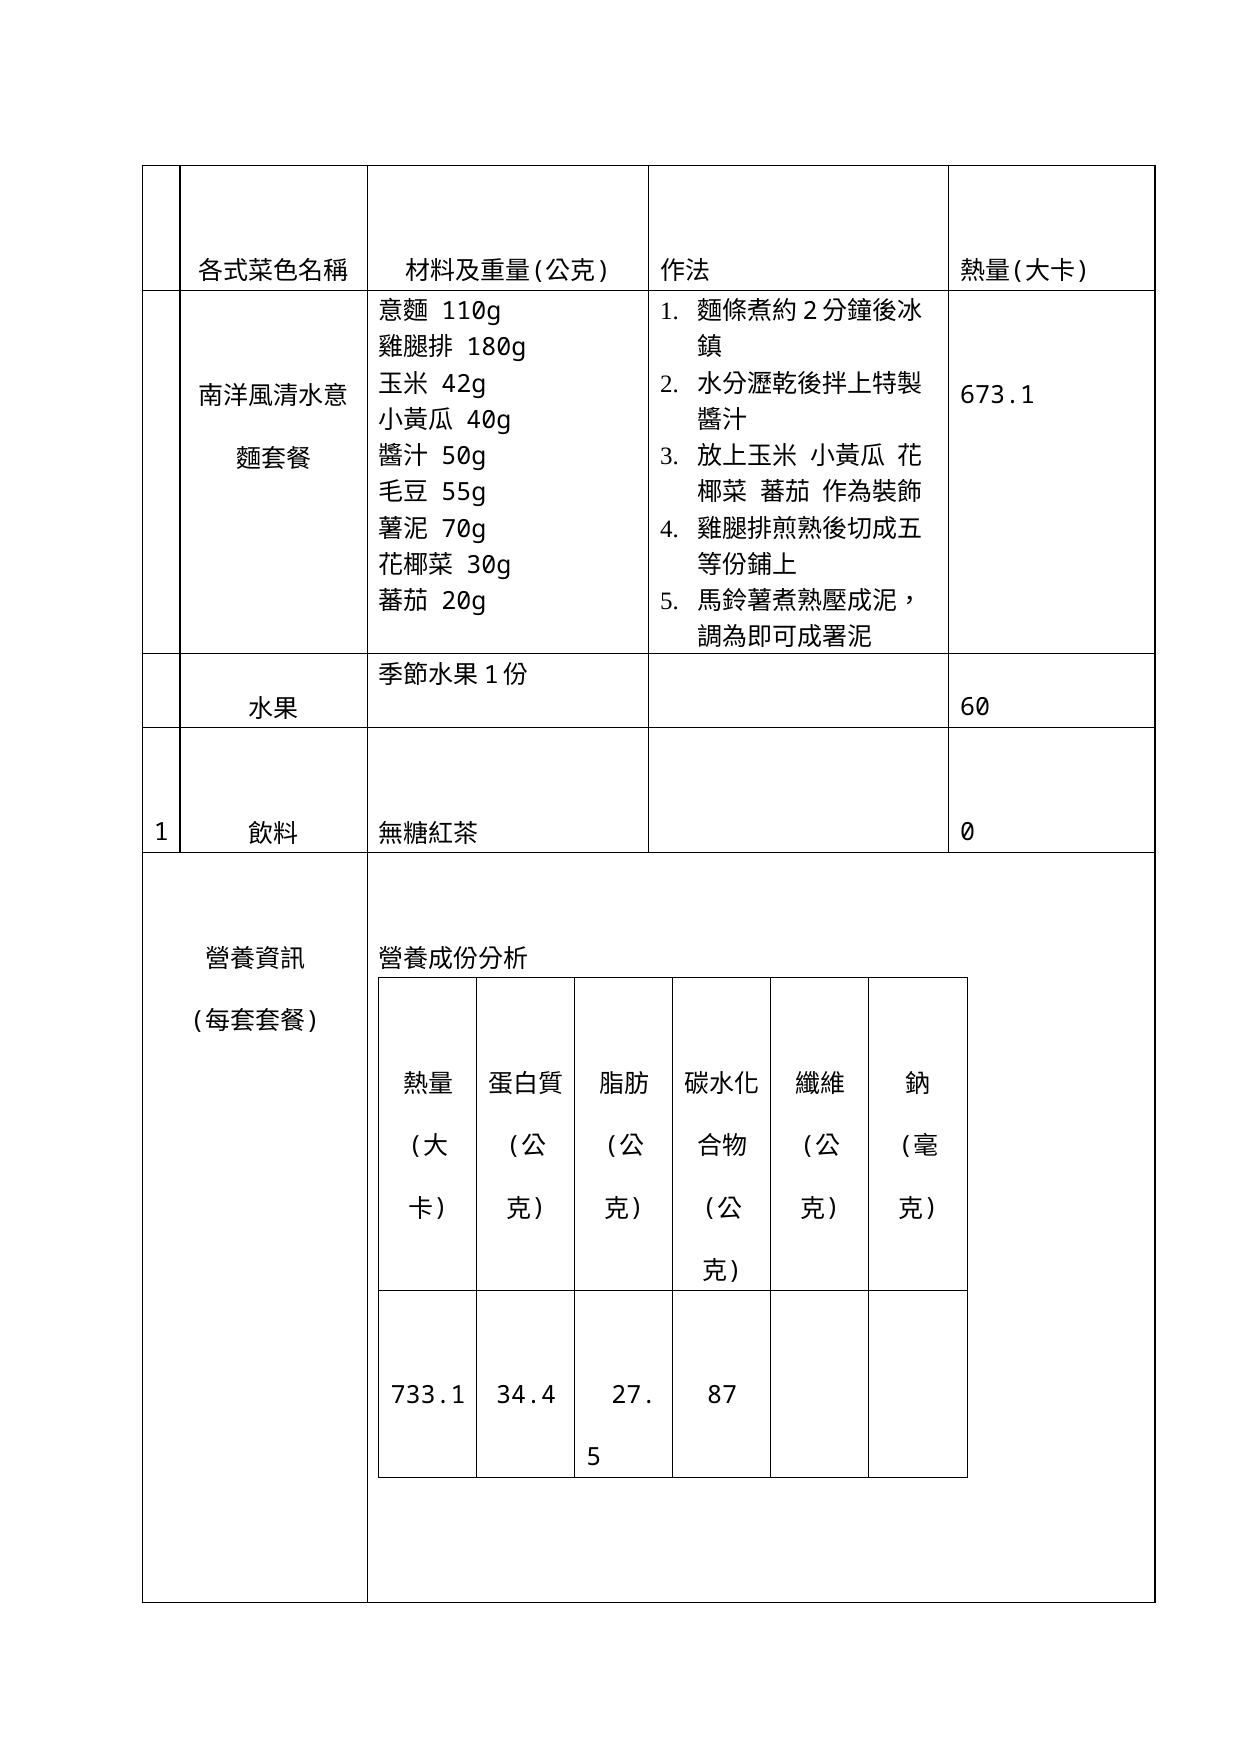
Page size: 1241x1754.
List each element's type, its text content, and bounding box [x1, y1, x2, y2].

table_cell [649, 654, 948, 727]
table_cell 無糖紅茶 [368, 728, 648, 852]
table_cell 作法 [649, 166, 948, 289]
table_cell [771, 1291, 868, 1477]
table_cell 營養資訊 (每套套餐) [143, 853, 367, 1602]
table_cell 34.4 [477, 1291, 574, 1477]
table_cell 營養成份分析 [368, 853, 1154, 1602]
table_cell 南洋風清水意麵套餐 [181, 291, 367, 653]
table_cell 27.5 [575, 1291, 672, 1477]
table_cell 材料及重量(公克) [368, 166, 648, 289]
table_cell 733.1 [379, 1291, 476, 1477]
table_header 纖維 (公克) [771, 978, 868, 1289]
table_cell [143, 291, 179, 653]
table_header 碳水化合物(公克) [673, 978, 770, 1289]
table_cell 麵條煮約2分鐘後冰鎮 水分瀝乾後拌上特製醬汁 放上玉米 小黃瓜 花椰菜 蕃茄 作為裝飾 雞腿排煎熟後切成五等份鋪上 馬鈴薯煮熟壓成泥，調為即可成署泥 [649, 291, 948, 653]
table_cell 0 [949, 728, 1154, 852]
table_header 蛋白質 (公克) [477, 978, 574, 1289]
table_cell 87 [673, 1291, 770, 1477]
table_cell 水果 [181, 654, 367, 727]
table_cell 飲料 [181, 728, 367, 852]
table_cell [869, 1291, 967, 1477]
table_cell 熱量(大卡) [949, 166, 1154, 289]
table_cell 673.1 [949, 291, 1154, 653]
table_header 鈉 (毫克) [869, 978, 967, 1289]
table_cell 各式菜色名稱 [181, 166, 367, 289]
table_header 脂肪(公克) [575, 978, 672, 1289]
table_header 熱量(大卡) [379, 978, 476, 1289]
table_cell 60 [949, 654, 1154, 727]
table_cell [649, 728, 948, 852]
table_cell 1 [143, 728, 179, 852]
table_cell [143, 654, 179, 727]
table_cell 意麵 110g 雞腿排 180g 玉米 42g 小黃瓜 40g 醬汁 50g 毛豆 55g 薯泥 70g 花椰菜 30g 蕃茄 20g [368, 291, 648, 653]
table_cell 季節水果1份 [368, 654, 648, 727]
table_cell [143, 166, 179, 289]
